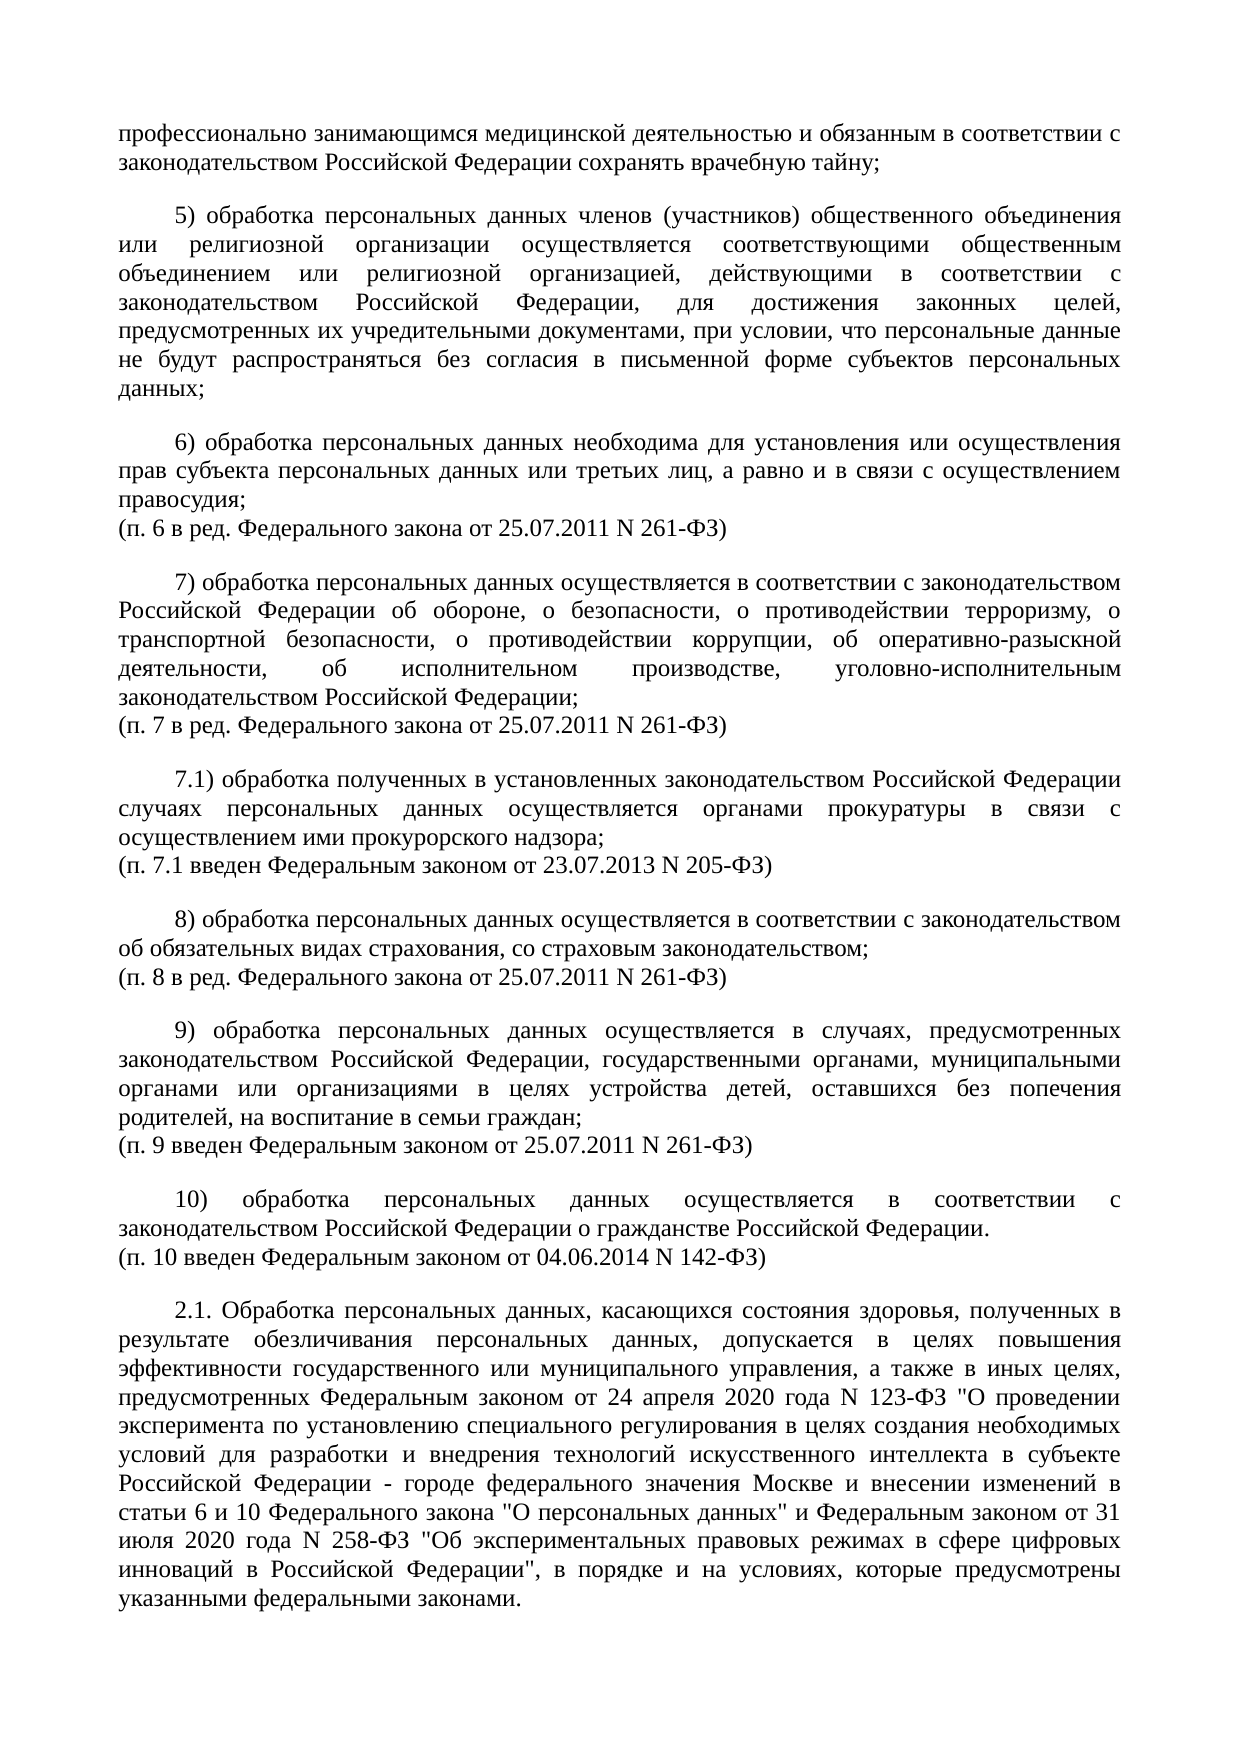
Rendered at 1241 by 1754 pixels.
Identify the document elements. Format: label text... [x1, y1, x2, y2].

text профессионально занимающимся медицинской деятельностью и обязанным в соответствии с законодательством Российской Федерации сохранять врачебную тайну; [118, 118, 1122, 176]
text 7) обработка персональных данных осуществляется в соответствии с законодательством Российской Федерации об обороне, о безопасности, о противодействии терроризму, о транспортной безопасности, о противодействии коррупции, об оперативно-разыскной деятельности, об исполнительном производстве, уголовно-исполнительным законодательством Российской Федерации; [118, 567, 1122, 711]
text 2.1. Обработка персональных данных, касающихся состояния здоровья, полученных в результате обезличивания персональных данных, допускается в целях повышения эффективности государственного или муниципального управления, а также в иных целях, предусмотренных Федеральным законом от 24 апреля 2020 года N 123-ФЗ "О проведении эксперимента по установлению специального регулирования в целях создания необходимых условий для разработки и внедрения технологий искусственного интеллекта в субъекте Российской Федерации - городе федерального значения Москве и внесении изменений в статьи 6 и 10 Федерального закона "О персональных данных" и Федеральным законом от 31 июля 2020 года N 258-ФЗ "Об экспериментальных правовых режимах в сфере цифровых инноваций в Российской Федерации", в порядке и на условиях, которые предусмотрены указанными федеральными законами. [118, 1296, 1122, 1612]
text (п. 9 введен Федеральным законом от 25.07.2011 N 261-ФЗ) [118, 1131, 1122, 1159]
text (п. 6 в ред. Федерального закона от 25.07.2011 N 261-ФЗ) [118, 513, 1122, 542]
text (п. 7.1 введен Федеральным законом от 23.07.2013 N 205-ФЗ) [118, 851, 1122, 879]
text 5) обработка персональных данных членов (участников) общественного объединения или религиозной организации осуществляется соответствующими общественным объединением или религиозной организацией, действующими в соответствии с законодательством Российской Федерации, для достижения законных целей, предусмотренных их учредительными документами, при условии, что персональные данные не будут распространяться без согласия в письменной форме субъектов персональных данных; [118, 201, 1122, 402]
text 7.1) обработка полученных в установленных законодательством Российской Федерации случаях персональных данных осуществляется органами прокуратуры в связи с осуществлением ими прокурорского надзора; [118, 764, 1122, 851]
text (п. 7 в ред. Федерального закона от 25.07.2011 N 261-ФЗ) [118, 711, 1122, 739]
text 9) обработка персональных данных осуществляется в случаях, предусмотренных законодательством Российской Федерации, государственными органами, муниципальными органами или организациями в целях устройства детей, оставшихся без попечения родителей, на воспитание в семьи граждан; [118, 1016, 1122, 1131]
text 10) обработка персональных данных осуществляется в соответствии с законодательством Российской Федерации о гражданстве Российской Федерации. [118, 1184, 1122, 1242]
text (п. 10 введен Федеральным законом от 04.06.2014 N 142-ФЗ) [118, 1242, 1122, 1271]
text 8) обработка персональных данных осуществляется в соответствии с законодательством об обязательных видах страхования, со страховым законодательством; [118, 904, 1122, 962]
text (п. 8 в ред. Федерального закона от 25.07.2011 N 261-ФЗ) [118, 962, 1122, 991]
text 6) обработка персональных данных необходима для установления или осуществления прав субъекта персональных данных или третьих лиц, а равно и в связи с осуществлением правосудия; [118, 427, 1122, 513]
